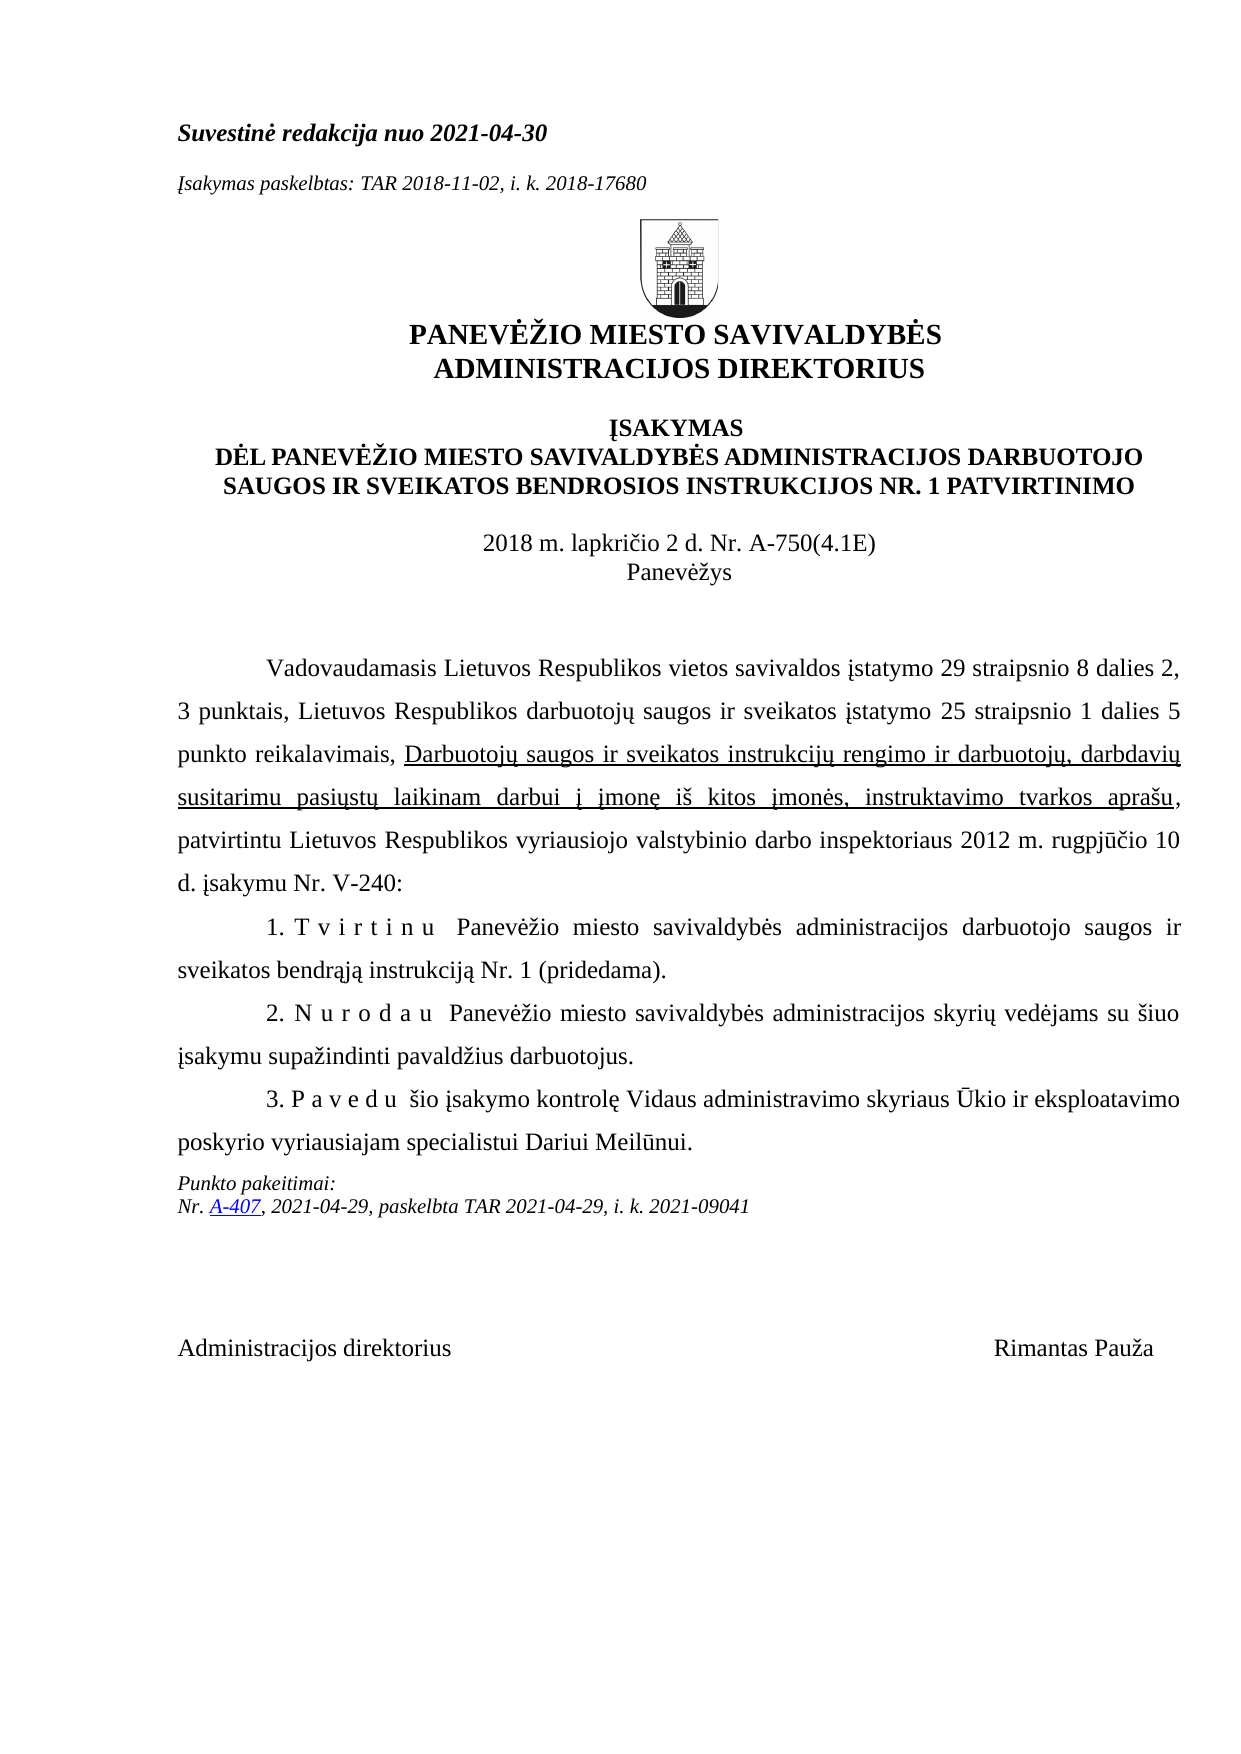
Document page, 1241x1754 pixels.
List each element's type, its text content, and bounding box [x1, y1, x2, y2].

text Administracijos direktorius Rimantas Pauža [177, 1333, 1181, 1362]
text 3. P a v e d u šio įsakymo kontrolę Vidaus administravimo skyriaus Ūkio ir eksploatavimo poskyrio vyriausiajam specialistui Dariui Meilūnui. [177, 1084, 1181, 1156]
text 2. N u r o d a u Panevėžio miesto savivaldybės administracijos skyrių vedėjams su šiuo įsakymu supažindinti pavaldžius darbuotojus. [177, 998, 1181, 1070]
text PANEVĖŽIO MIESTO SAVIVALDYBĖS [177, 317, 1181, 351]
text Nr. A-407, 2021-04-29, paskelbta TAR 2021-04-29, i. k. 2021-09041 [177, 1194, 1181, 1218]
text 2018 m. lapkričio 2 d. Nr. A-750(4.1E) [177, 528, 1181, 557]
text Punkto pakeitimai: [177, 1170, 1181, 1194]
text Suvestinė redakcija nuo 2021-04-30 [177, 118, 1181, 147]
text ĮSAKYMAS [177, 413, 1181, 442]
text Panevėžys [177, 557, 1181, 586]
text 1. Tvirtinu Panevėžio miesto savivaldybės administracijos darbuotojo saugos ir sveikatos bendrąją instrukciją Nr. 1 (pridedama). [177, 912, 1181, 983]
text Įsakymas paskelbtas: TAR 2018-11-02, i. k. 2018-17680 [177, 171, 1181, 195]
text ADMINISTRACIJOS DIREKTORIUS [177, 351, 1181, 384]
text DĖL PANEVĖŽIO MIESTO SAVIVALDYBĖS ADMINISTRACIJOS DARBUOTOJO SAUGOS IR SVEIKATOS BENDROSIOS INSTRUKCIJOS NR. 1 PATVIRTINIMO [177, 442, 1181, 499]
text Vadovaudamasis Lietuvos Respublikos vietos savivaldos įstatymo 29 straipsnio 8 dalies 2, 3 punktais, Lietuvos Respublikos darbuotojų saugos ir sveikatos įstatymo 25 straipsnio 1 dalies 5 punkto reikalavimais, Darbuotojų saugos ir sveikatos instrukcijų rengimo ir darbuotojų, darbdavių susitarimu pasiųstų laikinam darbui į įmonę iš kitos įmonės, instruktavimo tvarkos aprašu, patvirtintu Lietuvos Respublikos vyriausiojo valstybinio darbo inspektoriaus 2012 m. rugpjūčio 10 d. įsakymu Nr. V-240: [177, 653, 1181, 897]
